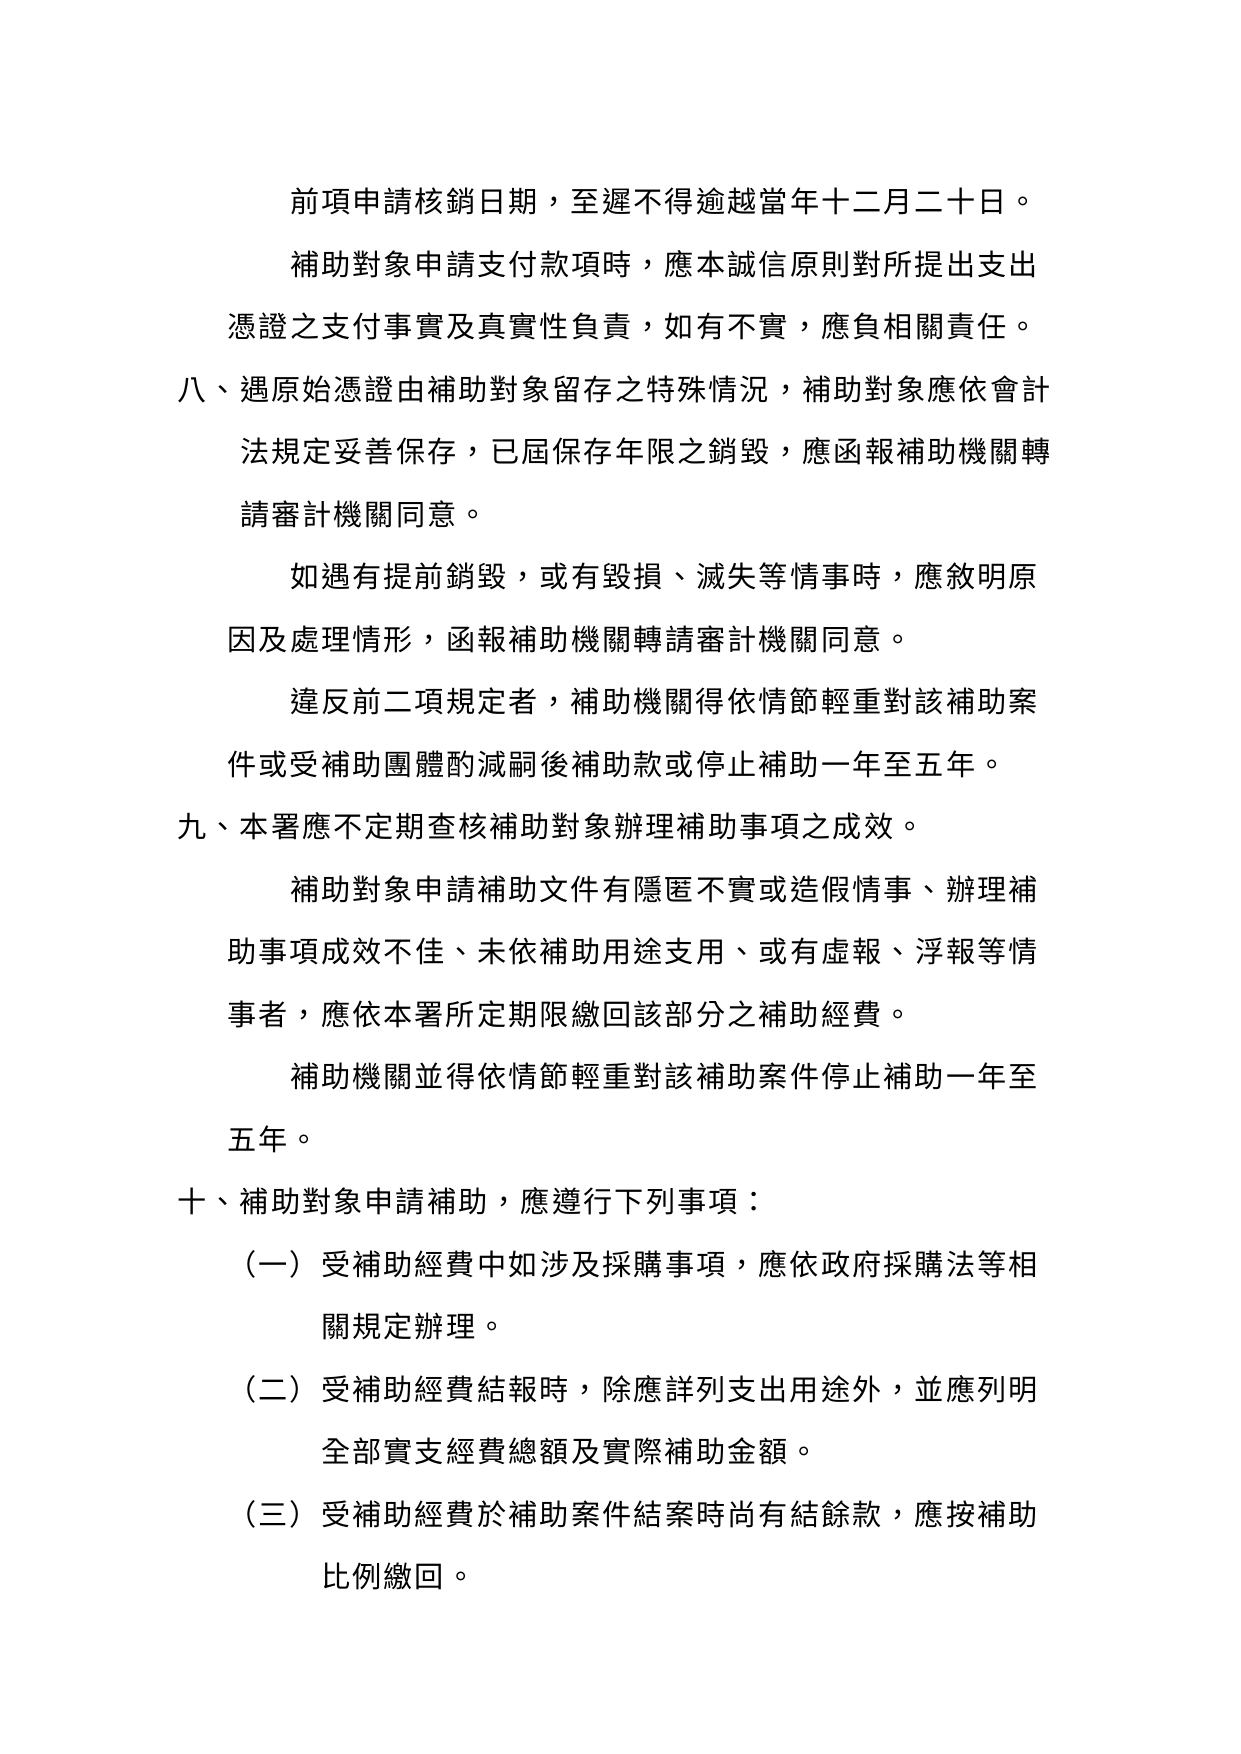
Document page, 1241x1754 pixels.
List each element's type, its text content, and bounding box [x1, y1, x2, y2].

text 補助對象申請支付款項時，應本誠信原則對所提出支出憑證之支付事實及真實性負責，如有不實，應負相關責任。 [227, 221, 1063, 346]
text （三）受補助經費於補助案件結案時尚有結餘款，應按補助比例繳回。 [227, 1471, 1063, 1596]
text 前項申請核銷日期，至遲不得逾越當年十二月二十日。 [227, 158, 1063, 221]
text 九、本署應不定期查核補助對象辦理補助事項之成效。 [177, 783, 1063, 846]
text （二）受補助經費結報時，除應詳列支出用途外，並應列明全部實支經費總額及實際補助金額。 [227, 1346, 1063, 1471]
text 如遇有提前銷毀，或有毀損、滅失等情事時，應敘明原因及處理情形，函報補助機關轉請審計機關同意。 [227, 533, 1063, 658]
text 補助機關並得依情節輕重對該補助案件停止補助一年至五年。 [227, 1033, 1063, 1158]
text 補助對象申請補助文件有隱匿不實或造假情事、辦理補助事項成效不佳、未依補助用途支用、或有虛報、浮報等情事者，應依本署所定期限繳回該部分之補助經費。 [227, 846, 1063, 1033]
text 八、遇原始憑證由補助對象留存之特殊情況，補助對象應依會計法規定妥善保存，已屆保存年限之銷毀，應函報補助機關轉請審計機關同意。 [177, 346, 1063, 533]
text （一）受補助經費中如涉及採購事項，應依政府採購法等相關規定辦理。 [227, 1221, 1063, 1346]
text 違反前二項規定者，補助機關得依情節輕重對該補助案件或受補助團體酌減嗣後補助款或停止補助一年至五年。 [227, 658, 1063, 783]
text 十、補助對象申請補助，應遵行下列事項： [177, 1158, 1063, 1221]
